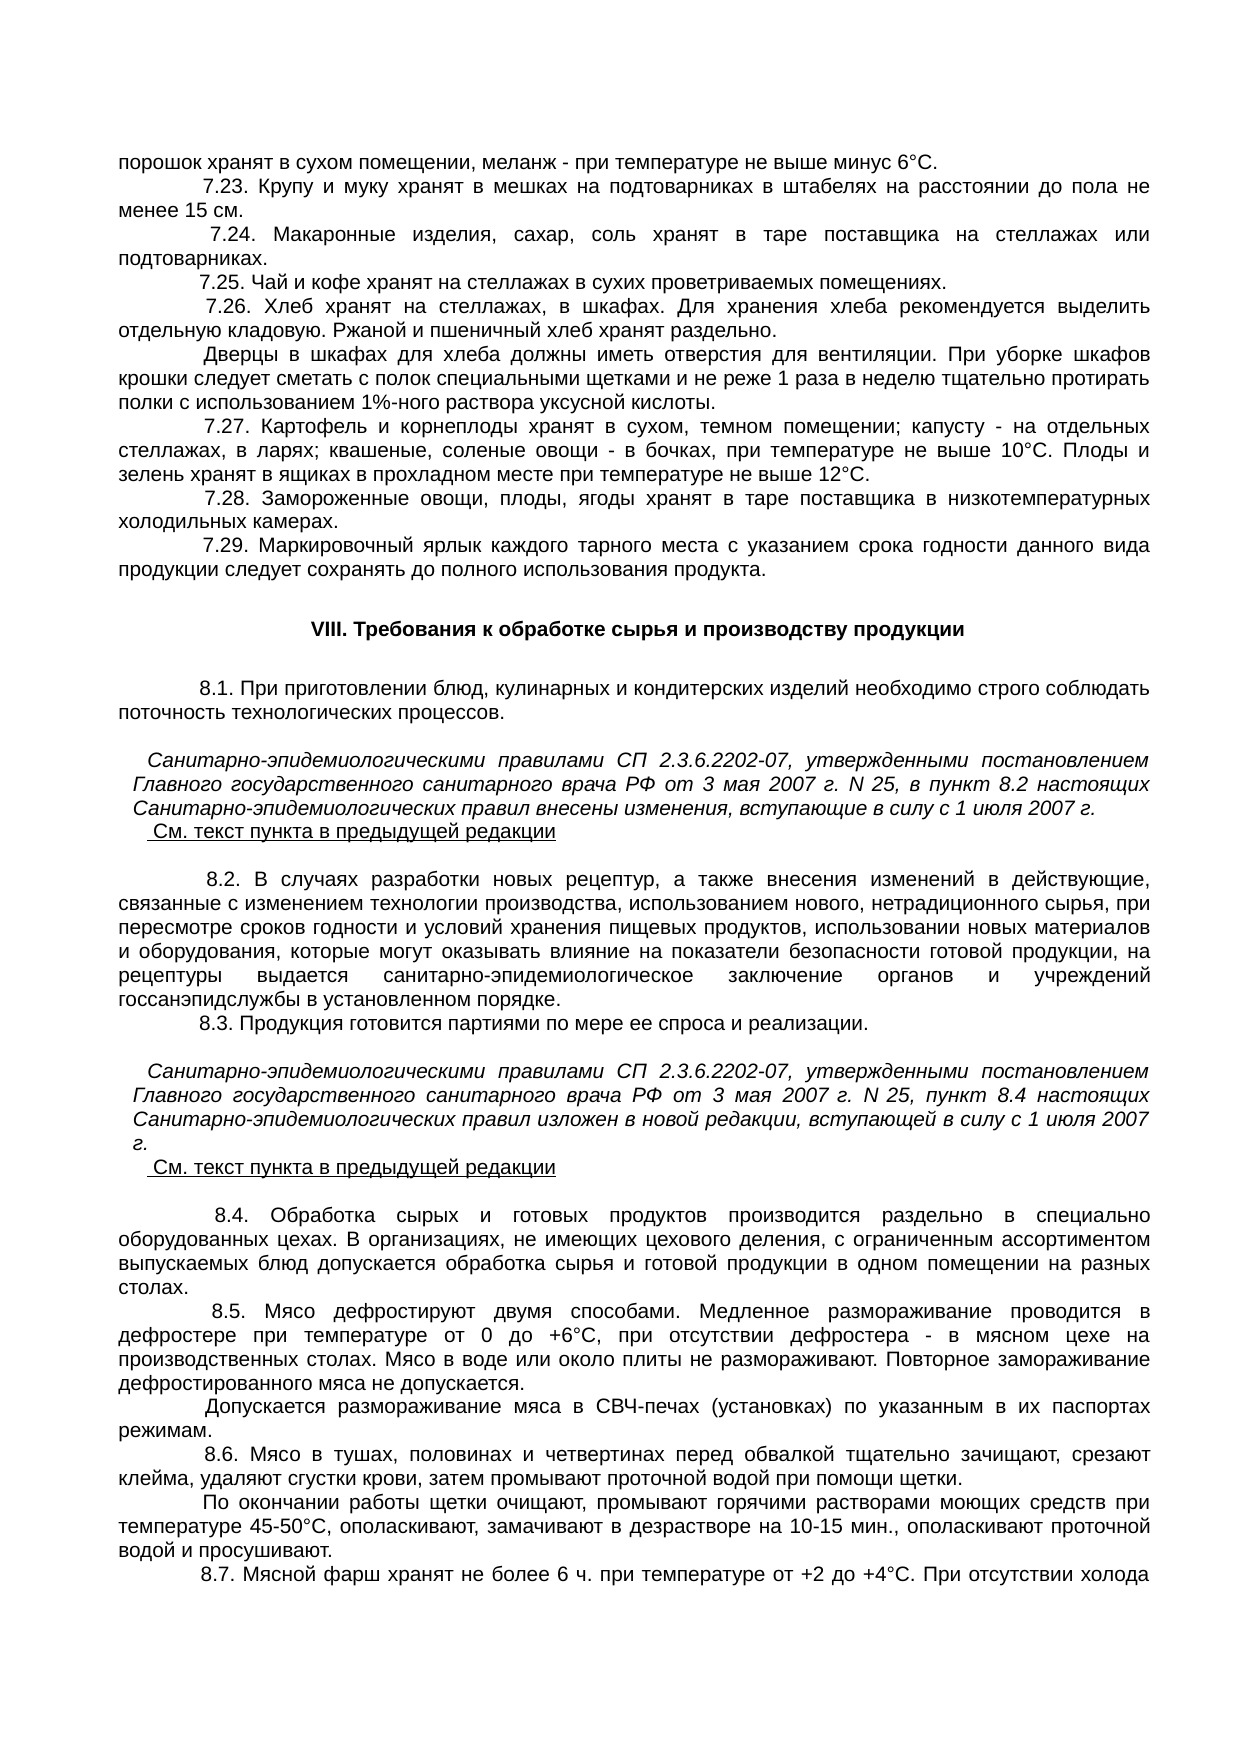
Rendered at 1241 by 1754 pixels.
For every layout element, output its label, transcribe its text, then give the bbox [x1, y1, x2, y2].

text 7.28. Замороженные овощи, плоды, ягоды хранят в таре поставщика в низкотемпературных холодильных камерах. [118, 485, 1152, 533]
text См. текст пункта в предыдущей редакции [133, 819, 1152, 843]
text Дверцы в шкафах для хлеба должны иметь отверстия для вентиляции. При уборке шкафов крошки следует сметать с полок специальными щетками и не реже 1 раза в неделю тщательно протирать полки с использованием 1%-ного раствора уксусной кислоты. [118, 342, 1152, 413]
text 7.27. Картофель и корнеплоды хранят в сухом, темном помещении; капусту - на отдельных стеллажах, в ларях; квашеные, соленые овощи - в бочках, при температуре не выше 10°С. Плоды и зелень хранят в ящиках в прохладном месте при температуре не выше 12°С. [118, 413, 1152, 485]
text 7.26. Хлеб хранят на стеллажах, в шкафах. Для хранения хлеба рекомендуется выделить отдельную кладовую. Ржаной и пшеничный хлеб хранят раздельно. [118, 294, 1152, 342]
text По окончании работы щетки очищают, промывают горячими растворами моющих средств при температуре 45-50°С, ополаскивают, замачивают в дезрастворе на 10-15 мин., ополаскивают проточной водой и просушивают. [118, 1490, 1152, 1562]
text Допускается размораживание мяса в СВЧ-печах (установках) по указанным в их паспортах режимам. [118, 1394, 1152, 1442]
subtitle VIII. Требования к обработке сырья и производству продукции [118, 616, 1152, 640]
text 7.23. Крупу и муку хранят в мешках на подтоварниках в штабелях на расстоянии до пола не менее 15 см. [118, 174, 1152, 222]
text 8.2. В случаях разработки новых рецептур, а также внесения изменений в действующие, связанные с изменением технологии производства, использованием нового, нетрадиционного сырья, при пересмотре сроков годности и условий хранения пищевых продуктов, использовании новых материалов и оборудования, которые могут оказывать влияние на показатели безопасности готовой продукции, на рецептуры выдается санитарно-эпидемиологическое заключение органов и учреждений госсанэпидслужбы в установленном порядке. [118, 867, 1152, 1011]
text 8.4. Обработка сырых и готовых продуктов производится раздельно в специально оборудованных цехах. В организациях, не имеющих цехового деления, с ограниченным ассортиментом выпускаемых блюд допускается обработка сырья и готовой продукции в одном помещении на разных столах. [118, 1203, 1152, 1298]
text 7.25. Чай и кофе хранят на стеллажах в сухих проветриваемых помещениях. [118, 270, 1152, 294]
text 8.7. Мясной фарш хранят не более 6 ч. при температуре от +2 до +4°С. При отсутствии холода [118, 1562, 1152, 1586]
text 7.29. Маркировочный ярлык каждого тарного места с указанием срока годности данного вида продукции следует сохранять до полного использования продукта. [118, 533, 1152, 581]
text См. текст пункта в предыдущей редакции [133, 1155, 1152, 1179]
text Санитарно-эпидемиологическими правилами СП 2.3.6.2202-07, утвержденными постановлением Главного государственного санитарного врача РФ от 3 мая 2007 г. N 25, пункт 8.4 настоящих Санитарно-эпидемиологических правил изложен в новой редакции, вступающей в силу с 1 июля 2007 г. [133, 1059, 1152, 1155]
text 8.1. При приготовлении блюд, кулинарных и кондитерских изделий необходимо строго соблюдать поточность технологических процессов. [118, 676, 1152, 723]
text Санитарно-эпидемиологическими правилами СП 2.3.6.2202-07, утвержденными постановлением Главного государственного санитарного врача РФ от 3 мая 2007 г. N 25, в пункт 8.2 настоящих Санитарно-эпидемиологических правил внесены изменения, вступающие в силу с 1 июля 2007 г. [133, 747, 1152, 819]
text 8.6. Мясо в тушах, половинах и четвертинах перед обвалкой тщательно зачищают, срезают клейма, удаляют сгустки крови, затем промывают проточной водой при помощи щетки. [118, 1442, 1152, 1490]
text 8.3. Продукция готовится партиями по мере ее спроса и реализации. [118, 1011, 1152, 1035]
text порошок хранят в сухом помещении, меланж - при температуре не выше минус 6°С. [118, 150, 1152, 174]
text 8.5. Мясо дефростируют двумя способами. Медленное размораживание проводится в дефростере при температуре от 0 до +6°С, при отсутствии дефростера - в мясном цехе на производственных столах. Мясо в воде или около плиты не размораживают. Повторное замораживание дефростированного мяса не допускается. [118, 1298, 1152, 1394]
text 7.24. Макаронные изделия, сахар, соль хранят в таре поставщика на стеллажах или подтоварниках. [118, 222, 1152, 270]
